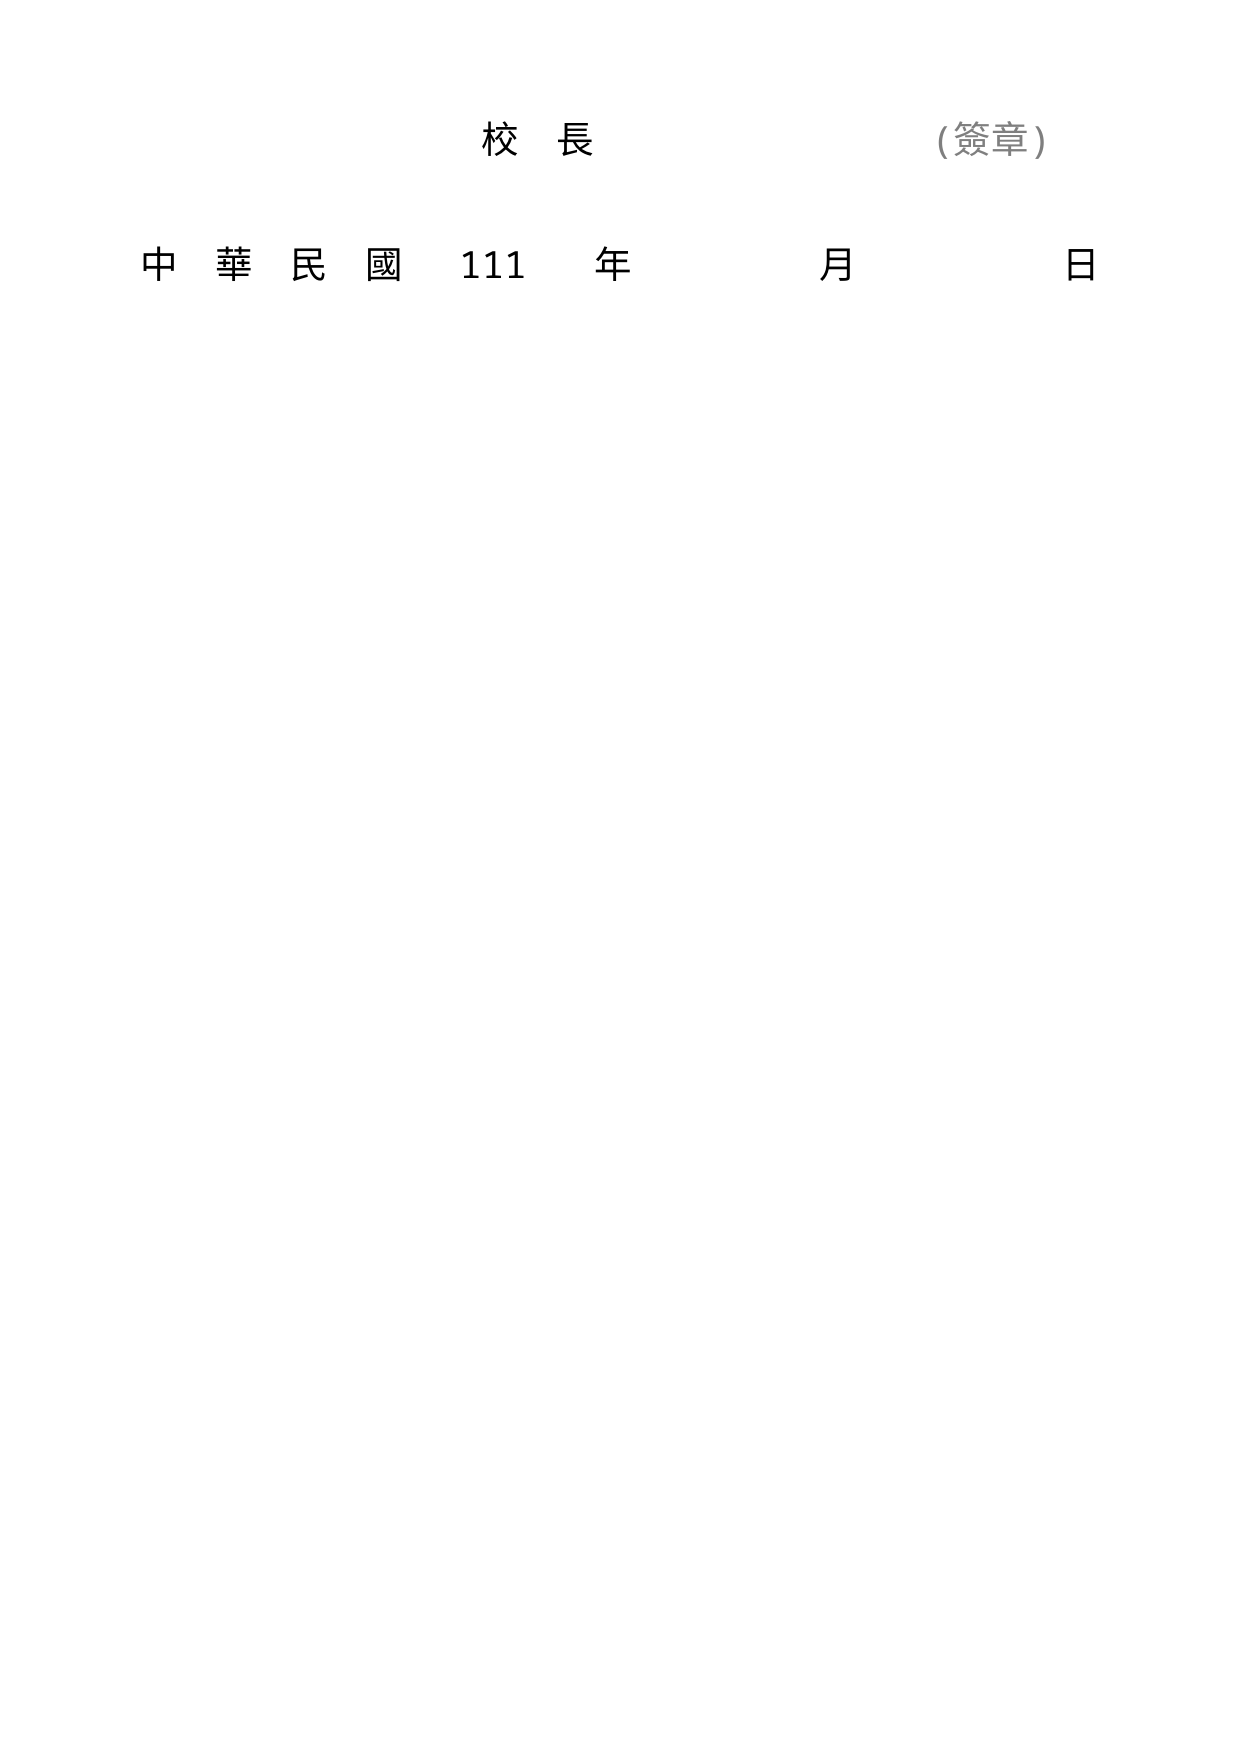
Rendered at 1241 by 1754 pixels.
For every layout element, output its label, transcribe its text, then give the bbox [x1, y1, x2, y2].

text 校 長 (簽章) [118, 96, 1051, 158]
text 中 華 民 國 111 年 月 日 [118, 221, 1122, 283]
